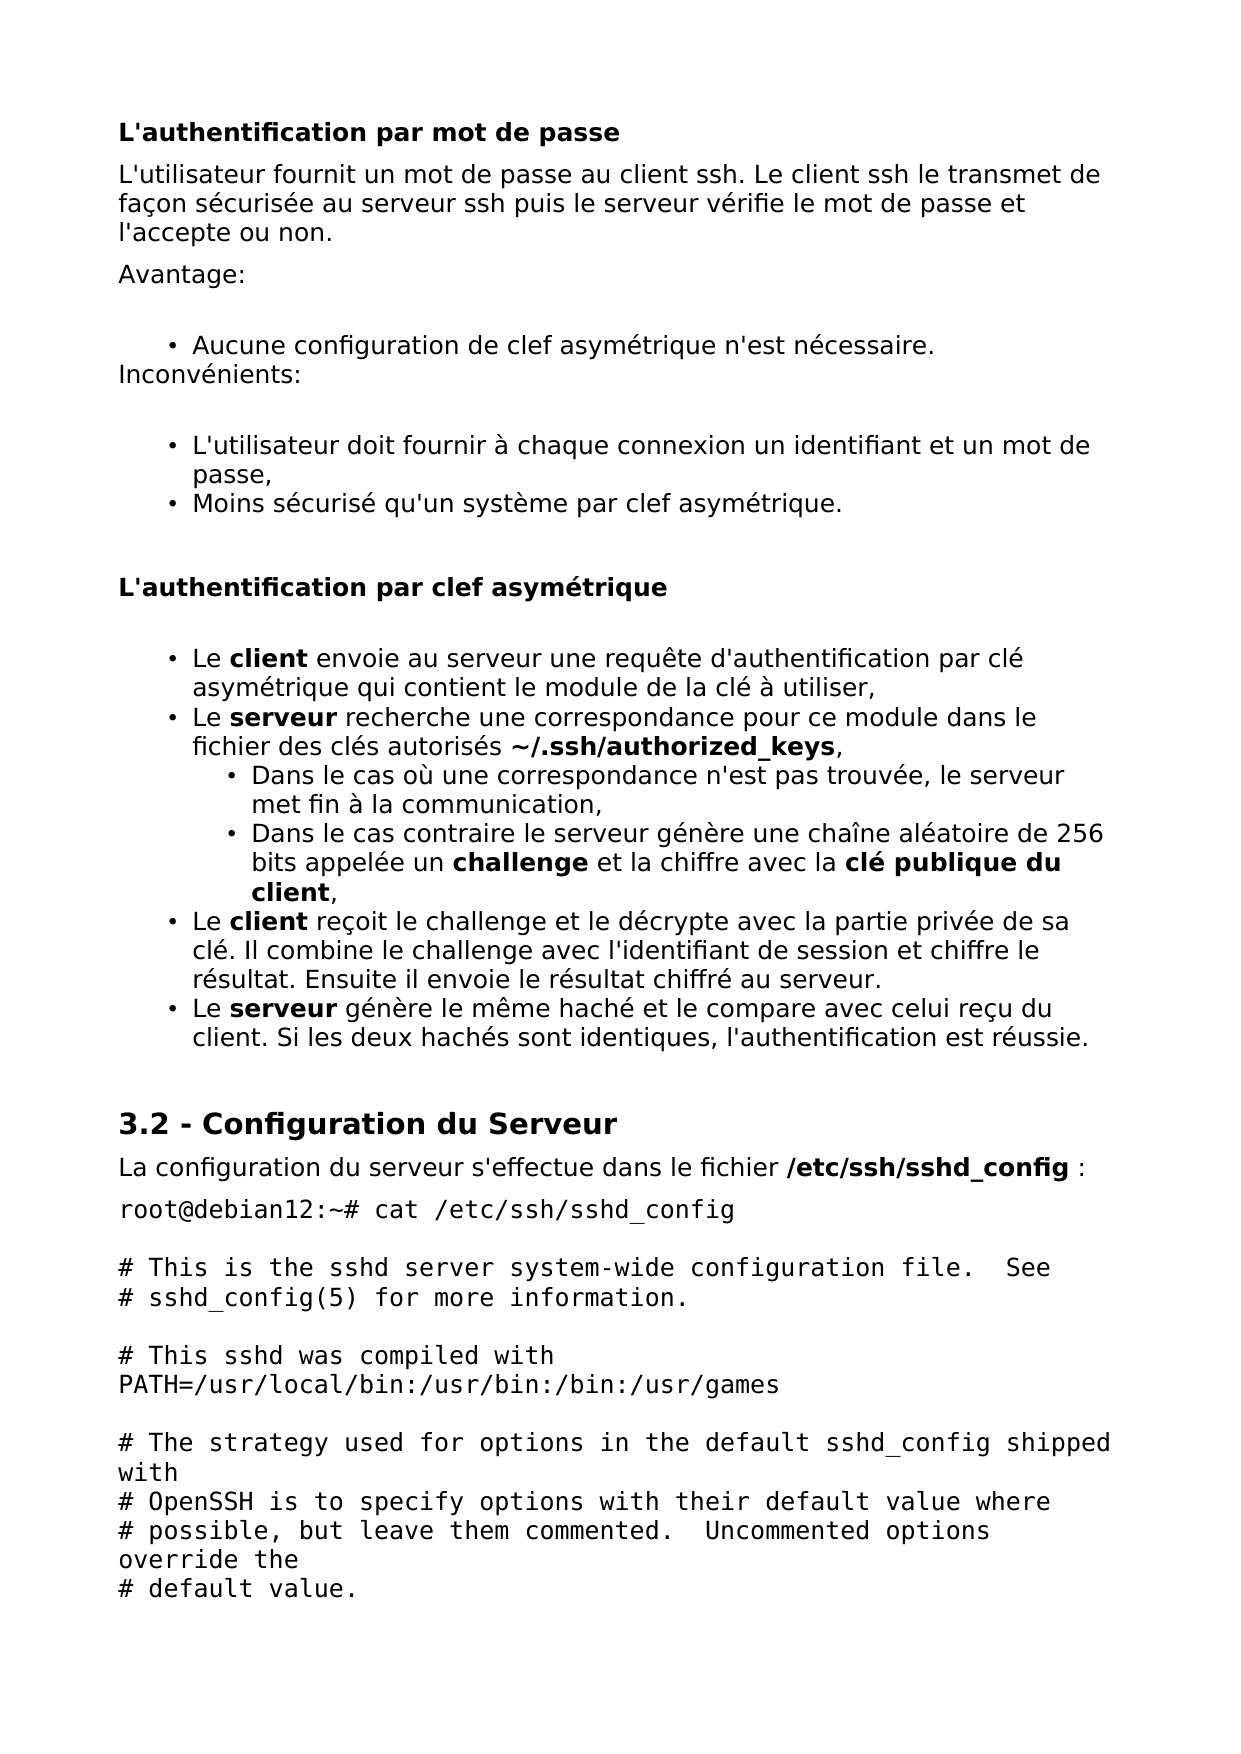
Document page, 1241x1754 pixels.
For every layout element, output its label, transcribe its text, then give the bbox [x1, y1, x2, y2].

text Inconvénients: [118, 360, 1122, 389]
subtitle L'authentification par mot de passe [118, 118, 1122, 147]
list Le client envoie au serveur une requête d'authentification par clé asymétrique qui contient le module de la clé à utiliser, [177, 644, 1122, 703]
list Dans le cas où une correspondance n'est pas trouvée, le serveur met fin à la communication, [236, 761, 1122, 819]
list Le serveur recherche une correspondance pour ce module dans le fichier des clés autorisés ~/.ssh/authorized_keys, [177, 703, 1122, 761]
list L'utilisateur doit fournir à chaque connexion un identifiant et un mot de passe, [177, 431, 1122, 489]
list Aucune configuration de clef asymétrique n'est nécessaire. [177, 331, 1122, 360]
text La configuration du serveur s'effectue dans le fichier /etc/ssh/sshd_config : [118, 1154, 1122, 1183]
subtitle L'authentification par clef asymétrique [118, 573, 1122, 602]
list Moins sécurisé qu'un système par clef asymétrique. [177, 489, 1122, 519]
text Avantage: [118, 260, 1122, 289]
text L'utilisateur fournit un mot de passe au client ssh. Le client ssh le transmet de façon sécurisée au serveur ssh puis le serveur vérifie le mot de passe et l'accepte ou non. [118, 160, 1122, 247]
text root@debian12:~# cat /etc/ssh/sshd_config # This is the sshd server system-wide configuration file. See # sshd_config(5) for more information. # This sshd was compiled with PATH=/usr/local/bin:/usr/bin:/bin:/usr/games # The strategy used for options in the default sshd_config shipped with # OpenSSH is to specify options with their default value where # possible, but leave them commented. Uncommented options override the # default value. [118, 1195, 1122, 1633]
subtitle 3.2 - Configuration du Serveur [118, 1107, 1122, 1141]
list Le client reçoit le challenge et le décrypte avec la partie privée de sa clé. Il combine le challenge avec l'identifiant de session et chiffre le résultat. Ensuite il envoie le résultat chiffré au serveur. [177, 907, 1122, 994]
list Le serveur génère le même haché et le compare avec celui reçu du client. Si les deux hachés sont identiques, l'authentification est réussie. [177, 994, 1122, 1053]
list Dans le cas contraire le serveur génère une chaîne aléatoire de 256 bits appelée un challenge et la chiffre avec la clé publique du client, [236, 819, 1122, 907]
